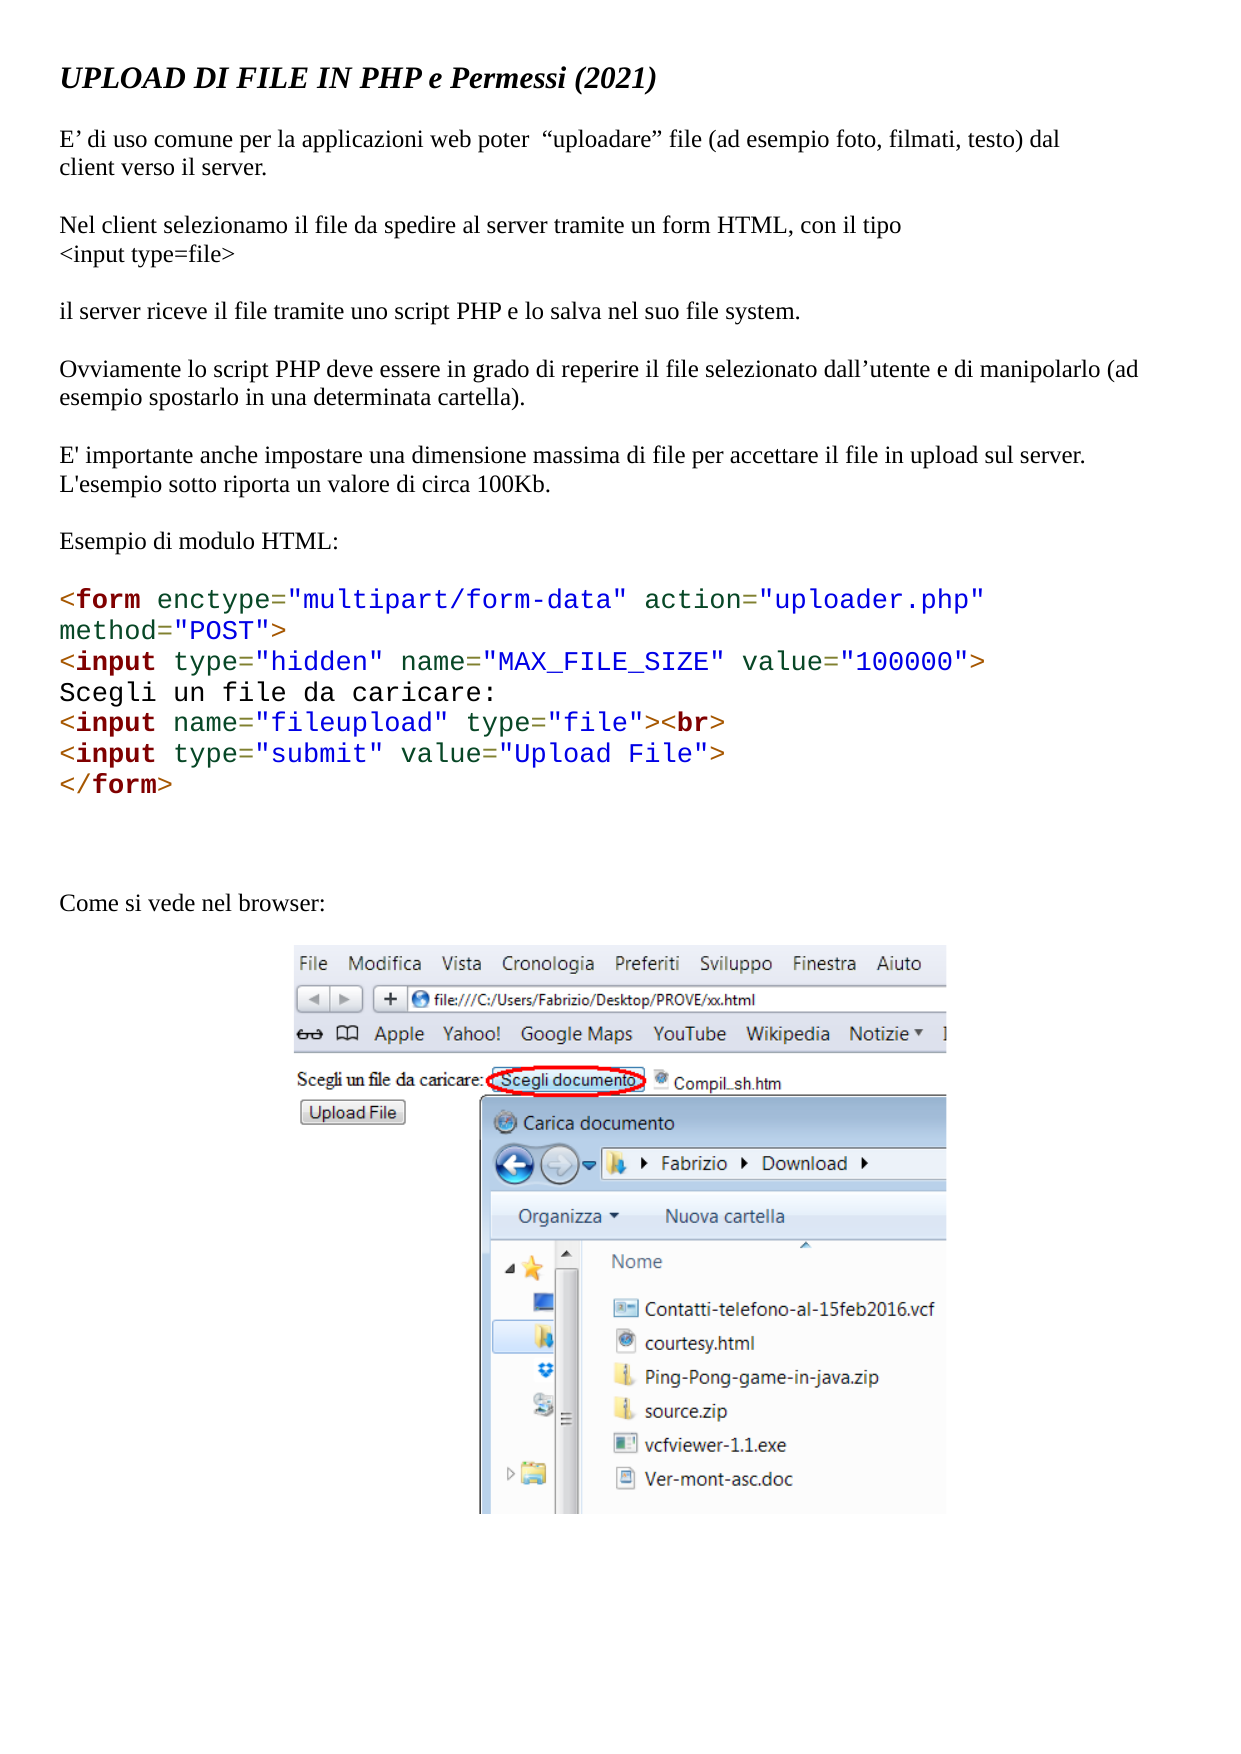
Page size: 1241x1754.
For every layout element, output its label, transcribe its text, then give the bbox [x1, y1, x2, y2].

text Ovviamente lo script PHP deve essere in grado di reperire il file selezionato dall’utente e di manipolarlo (ad [59, 354, 1181, 382]
text <input type=file> [59, 239, 1181, 267]
text <form enctype="multipart/form-data" action="uploader.php" method="POST"> [59, 586, 1181, 648]
text E’ di uso comune per la applicazioni web poter “uploadare” file (ad esempio foto, filmati, testo) dal [59, 124, 1181, 152]
text E' importante anche impostare una dimensione massima di file per accettare il file in upload sul server. [59, 440, 1181, 469]
text Nel client selezionamo il file da spedire al server tramite un form HTML, con il tipo [59, 210, 1181, 239]
text client verso il server. [59, 152, 1181, 181]
text Come si vede nel browser: [59, 888, 1181, 917]
text <input type="hidden" name="MAX_FILE_SIZE" value="100000"> [59, 648, 1181, 678]
text Scegli un file da caricare: [59, 678, 1181, 709]
text il server riceve il file tramite uno script PHP e lo salva nel suo file system. [59, 296, 1181, 325]
text </form> [59, 771, 1181, 801]
text esempio spostarlo in una determinata cartella). [59, 382, 1181, 411]
text L'esempio sotto riporta un valore di circa 100Kb. [59, 469, 1181, 497]
text UPLOAD DI FILE IN PHP e Permessi (2021) [59, 59, 1181, 95]
text <input type="submit" value="Upload File"> [59, 740, 1181, 771]
text Esempio di modulo HTML: [59, 526, 1181, 555]
text <input name="fileupload" type="file"><br> [59, 709, 1181, 740]
